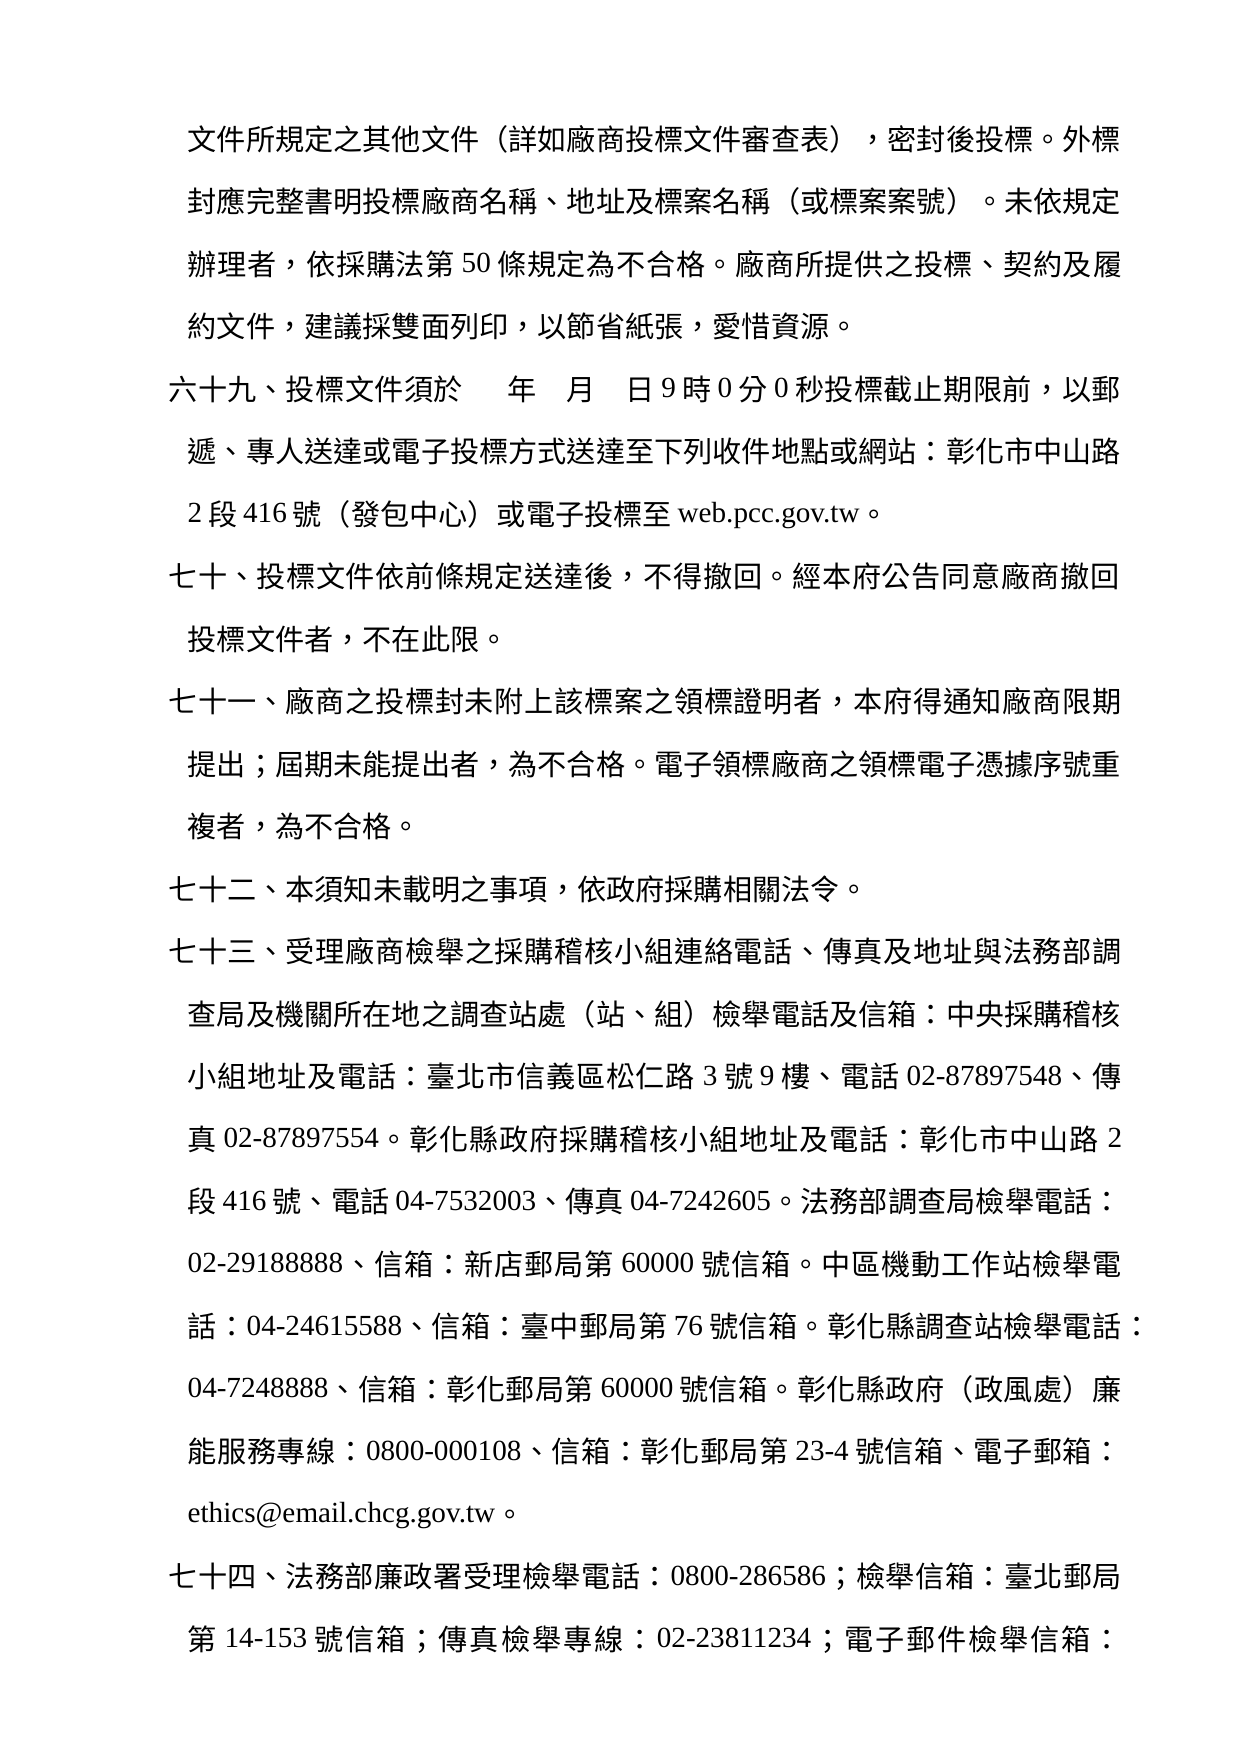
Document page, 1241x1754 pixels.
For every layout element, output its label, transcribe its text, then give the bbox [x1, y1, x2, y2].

subtitle 受理廠商檢舉之採購稽核小組連絡電話、傳真及地址與法務部調查局及機關所在地之調查站處（站、組）檢舉電話及信箱：中央採購稽核小組地址及電話：臺北市信義區松仁路3號9樓、電話02-87897548、傳真02-87897554。彰化縣政府採購稽核小組地址及電話：彰化市中山路2段416號、電話04-7532003、傳真04-7242605。法務部調查局檢舉電話：02-29188888、信箱：新店郵局第60000號信箱。中區機動工作站檢舉電話：04-24615588、信箱：臺中郵局第76號信箱。彰化縣調查站檢舉電話：04-7248888、信箱：彰化郵局第60000號信箱。彰化縣政府（政風處）廉能服務專線：0800-000108、信箱：彰化郵局第23-4號信箱、電子郵箱：ethics@email.chcg.gov.tw。 [169, 908, 1122, 1533]
subtitle 法務部廉政署受理檢舉電話：0800-286586；檢舉信箱：臺北郵局第14-153號信箱；傳真檢舉專線：02-23811234；電子郵件檢舉信箱： [169, 1533, 1122, 1658]
subtitle 投標文件依前條規定送達後，不得撤回。經本府公告同意廠商撤回投標文件者，不在此限。 [169, 533, 1122, 658]
subtitle 廠商之投標封未附上該標案之領標證明者，本府得通知廠商限期提出；屆期未能提出者，為不合格。電子領標廠商之領標電子憑據序號重複者，為不合格。 [169, 658, 1122, 846]
subtitle 文件所規定之其他文件（詳如廠商投標文件審查表），密封後投標。外標封應完整書明投標廠商名稱、地址及標案名稱（或標案案號）。未依規定辦理者，依採購法第50條規定為不合格。廠商所提供之投標、契約及履約文件，建議採雙面列印，以節省紙張，愛惜資源。 [169, 96, 1122, 346]
subtitle 投標文件須於 年 月 日9時0分0秒投標截止期限前，以郵遞、專人送達或電子投標方式送達至下列收件地點或網站：彰化市中山路2段416號（發包中心）或電子投標至web.pcc.gov.tw。 [169, 346, 1122, 533]
subtitle 本須知未載明之事項，依政府採購相關法令。 [169, 846, 1122, 908]
